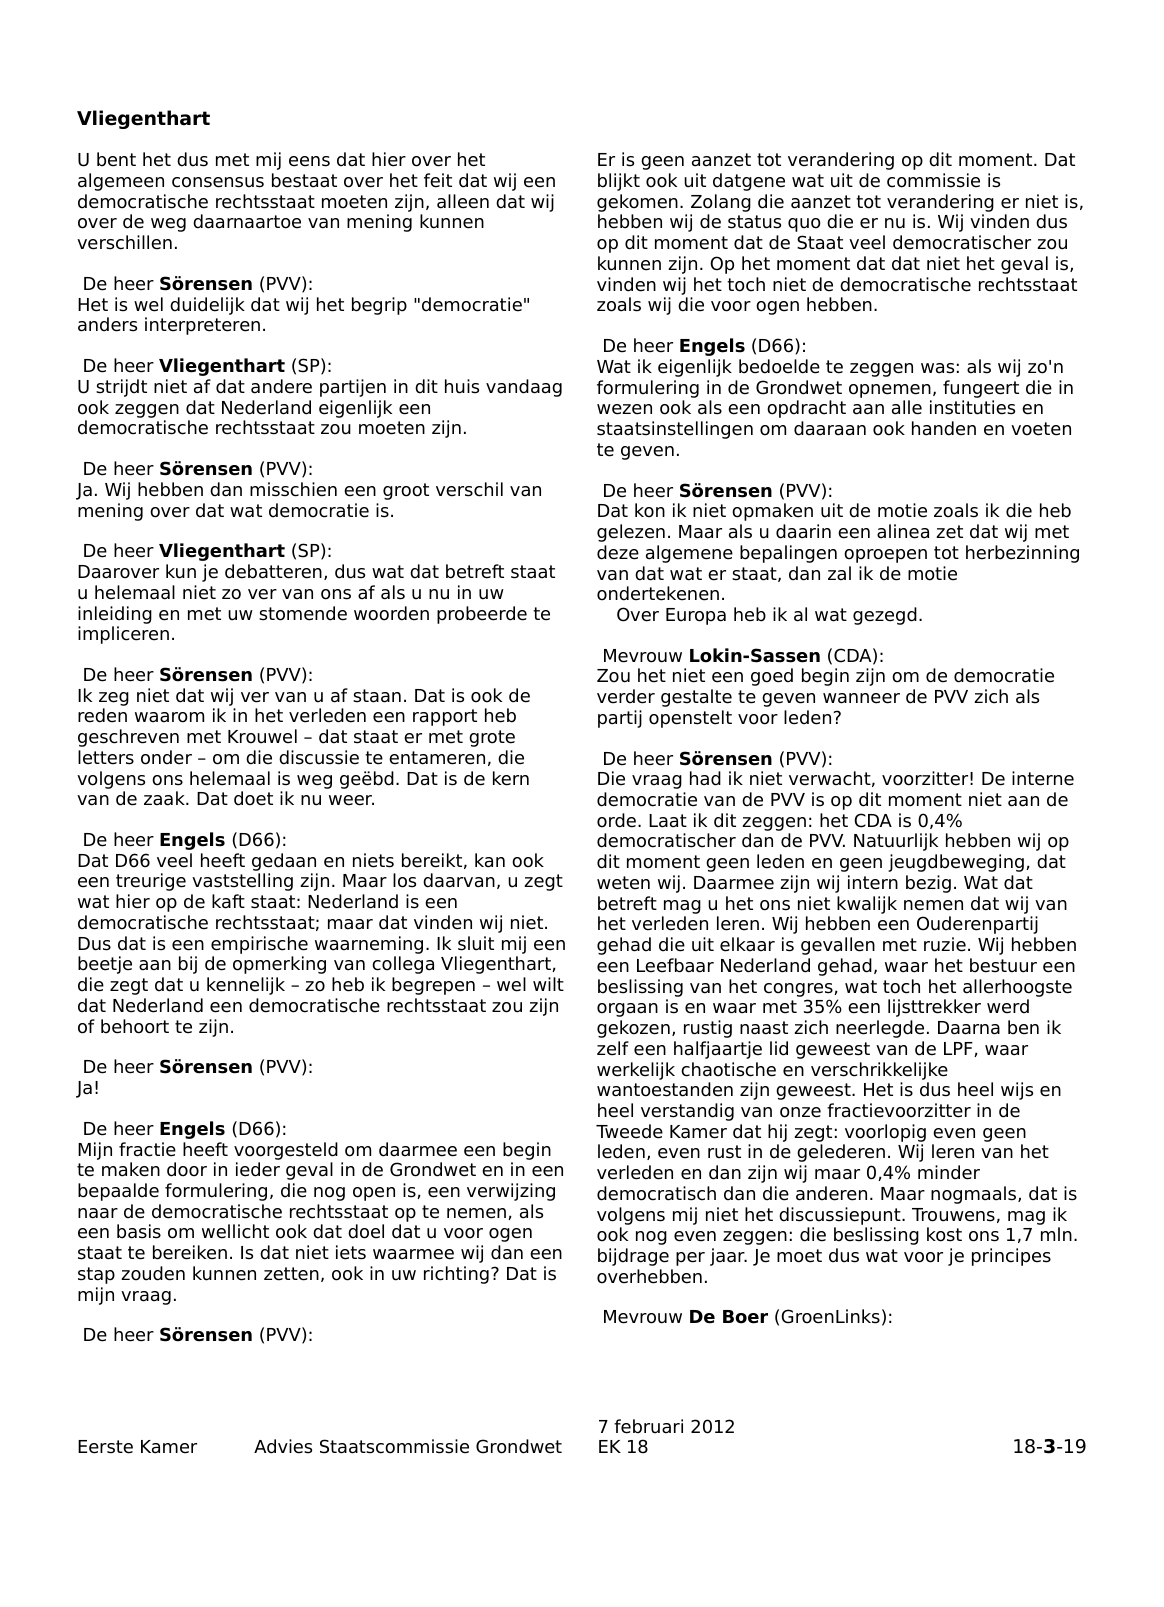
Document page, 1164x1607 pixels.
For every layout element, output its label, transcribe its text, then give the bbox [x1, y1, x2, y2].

text De heer Sörensen (PVV): [77, 459, 567, 480]
text Dat D66 veel heeft gedaan en niets bereikt, kan ook een treurige vaststelling zijn. Maar los daarvan, u zegt wat hier op de kaft staat: Nederland is een democratische rechtsstaat; maar dat vinden wij niet. Dus dat is een empirische waarneming. Ik sluit mij een beetje aan bij de opmerking van collega Vliegenthart, die zegt dat u kennelijk – zo heb ik begrepen – wel wilt dat Nederland een democratische rechtsstaat zou zijn of behoort te zijn. [77, 851, 567, 1037]
text Ja. Wij hebben dan misschien een groot verschil van mening over dat wat democratie is. [77, 480, 567, 521]
text Mevrouw Lokin-Sassen (CDA): [596, 646, 1087, 666]
text De heer Sörensen (PVV): [77, 1325, 567, 1346]
text De heer Sörensen (PVV): [77, 1057, 567, 1078]
text De heer Engels (D66): [77, 1119, 567, 1139]
text De heer Sörensen (PVV): [596, 480, 1087, 501]
text Mijn fractie heeft voorgesteld om daarmee een begin te maken door in ieder geval in de Grondwet en in een bepaalde formulering, die nog open is, een verwijzing naar de democratische rechtsstaat op te nemen, als een basis om wellicht ook dat doel dat u voor ogen staat te bereiken. Is dat niet iets waarmee wij dan een stap zouden kunnen zetten, ook in uw richting? Dat is mijn vraag. [77, 1139, 567, 1305]
text De heer Engels (D66): [596, 336, 1087, 357]
text Wat ik eigenlijk bedoelde te zeggen was: als wij zo'n formulering in de Grondwet opnemen, fungeert die in wezen ook als een opdracht aan alle instituties en staatsinstellingen om daaraan ook handen en voeten te geven. [596, 357, 1087, 460]
text Dat kon ik niet opmaken uit de motie zoals ik die heb gelezen. Maar als u daarin een alinea zet dat wij met deze algemene bepalingen oproepen tot herbezinning van dat wat er staat, dan zal ik de motie ondertekenen. [596, 501, 1087, 605]
text De heer Engels (D66): [77, 830, 567, 851]
text U bent het dus met mij eens dat hier over het algemeen consensus bestaat over het feit dat wij een democratische rechtsstaat moeten zijn, alleen dat wij over de weg daarnaartoe van mening kunnen verschillen. [77, 150, 567, 254]
text De heer Sörensen (PVV): [77, 274, 567, 294]
text Mevrouw De Boer (GroenLinks): [596, 1307, 1087, 1328]
text Die vraag had ik niet verwacht, voorzitter! De interne democratie van de PVV is op dit moment niet aan de orde. Laat ik dit zeggen: het CDA is 0,4% democratischer dan de PVV. Natuurlijk hebben wij op dit moment geen leden en geen jeugdbeweging, dat weten wij. Daarmee zijn wij intern bezig. Wat dat betreft mag u het ons niet kwalijk nemen dat wij van het verleden leren. Wij hebben een Ouderenpartij gehad die uit elkaar is gevallen met ruzie. Wij hebben een Leefbaar Nederland gehad, waar het bestuur een beslissing van het congres, wat toch het allerhoogste orgaan is en waar met 35% een lijsttrekker werd gekozen, rustig naast zich neerlegde. Daarna ben ik zelf een halfjaartje lid geweest van de LPF, waar werkelijk chaotische en verschrikkelijke wantoestanden zijn geweest. Het is dus heel wijs en heel verstandig van onze fractievoorzitter in de Tweede Kamer dat hij zegt: voorlopig even geen leden, even rust in de gelederen. Wij leren van het verleden en dan zijn wij maar 0,4% minder democratisch dan die anderen. Maar nogmaals, dat is volgens mij niet het discussiepunt. Trouwens, mag ik ook nog even zeggen: die beslissing kost ons 1,7 mln. bijdrage per jaar. Je moet dus wat voor je principes overhebben. [596, 769, 1087, 1287]
text Daarover kun je debatteren, dus wat dat betreft staat u helemaal niet zo ver van ons af als u nu in uw inleiding en met uw stomende woorden probeerde te impliceren. [77, 562, 567, 645]
text De heer Sörensen (PVV): [596, 748, 1087, 769]
text Er is geen aanzet tot verandering op dit moment. Dat blijkt ook uit datgene wat uit de commissie is gekomen. Zolang die aanzet tot verandering er niet is, hebben wij de status quo die er nu is. Wij vinden dus op dit moment dat de Staat veel democratischer zou kunnen zijn. Op het moment dat dat niet het geval is, vinden wij het toch niet de democratische rechtsstaat zoals wij die voor ogen hebben. [596, 150, 1087, 316]
text U strijdt niet af dat andere partijen in dit huis vandaag ook zeggen dat Nederland eigenlijk een democratische rechtsstaat zou moeten zijn. [77, 377, 567, 439]
text Ik zeg niet dat wij ver van u af staan. Dat is ook de reden waarom ik in het verleden een rapport heb geschreven met Krouwel – dat staat er met grote letters onder – om die discussie te entameren, die volgens ons helemaal is weg geëbd. Dat is de kern van de zaak. Dat doet ik nu weer. [77, 686, 567, 810]
text Het is wel duidelijk dat wij het begrip "democratie" anders interpreteren. [77, 294, 567, 336]
text De heer Vliegenthart (SP): [77, 356, 567, 377]
text De heer Vliegenthart (SP): [77, 541, 567, 562]
text Zou het niet een goed begin zijn om de democratie verder gestalte te geven wanneer de PVV zich als partij openstelt voor leden? [596, 666, 1087, 728]
text Over Europa heb ik al wat gezegd. [596, 605, 1087, 626]
text De heer Sörensen (PVV): [77, 665, 567, 686]
text Ja! [77, 1078, 567, 1099]
